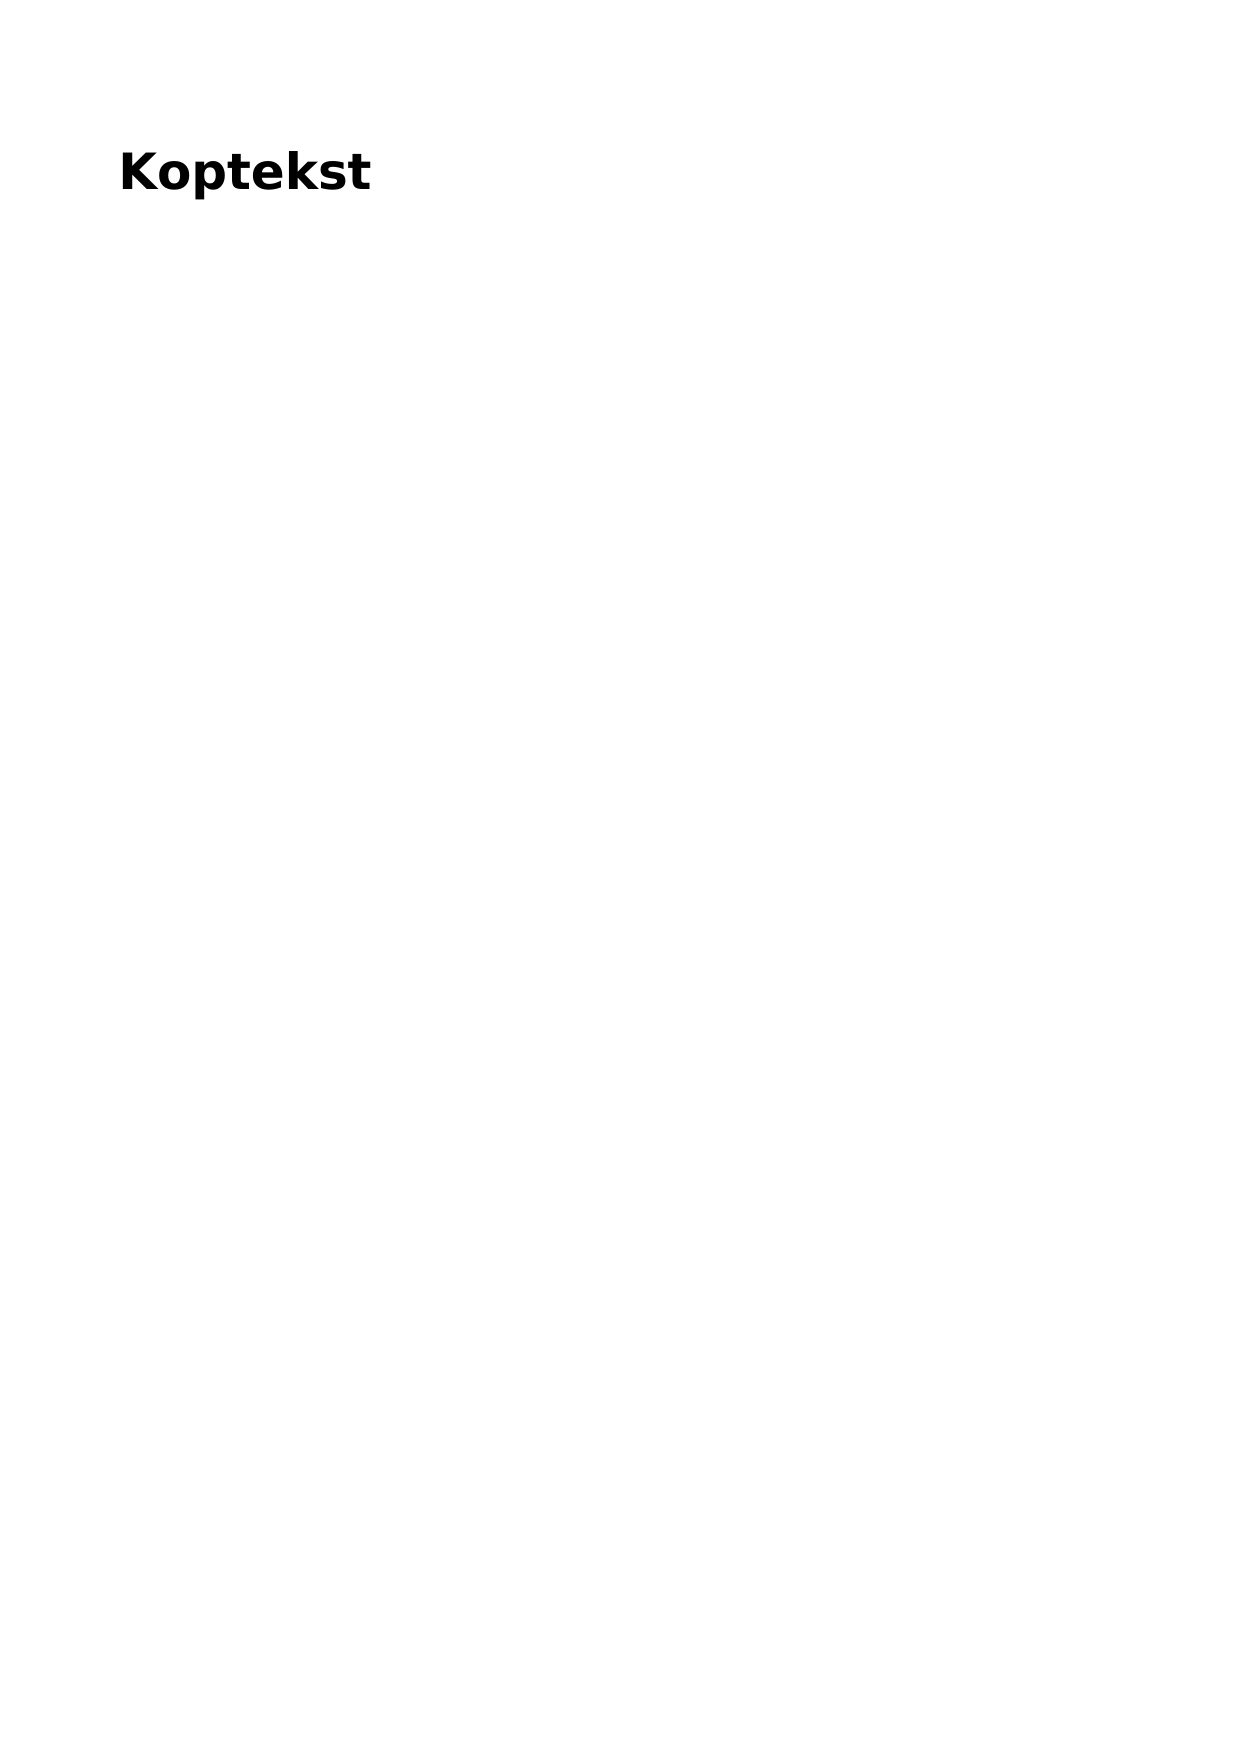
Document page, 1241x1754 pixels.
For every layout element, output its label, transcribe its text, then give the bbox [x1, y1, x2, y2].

subtitle Koptekst [118, 143, 1122, 201]
